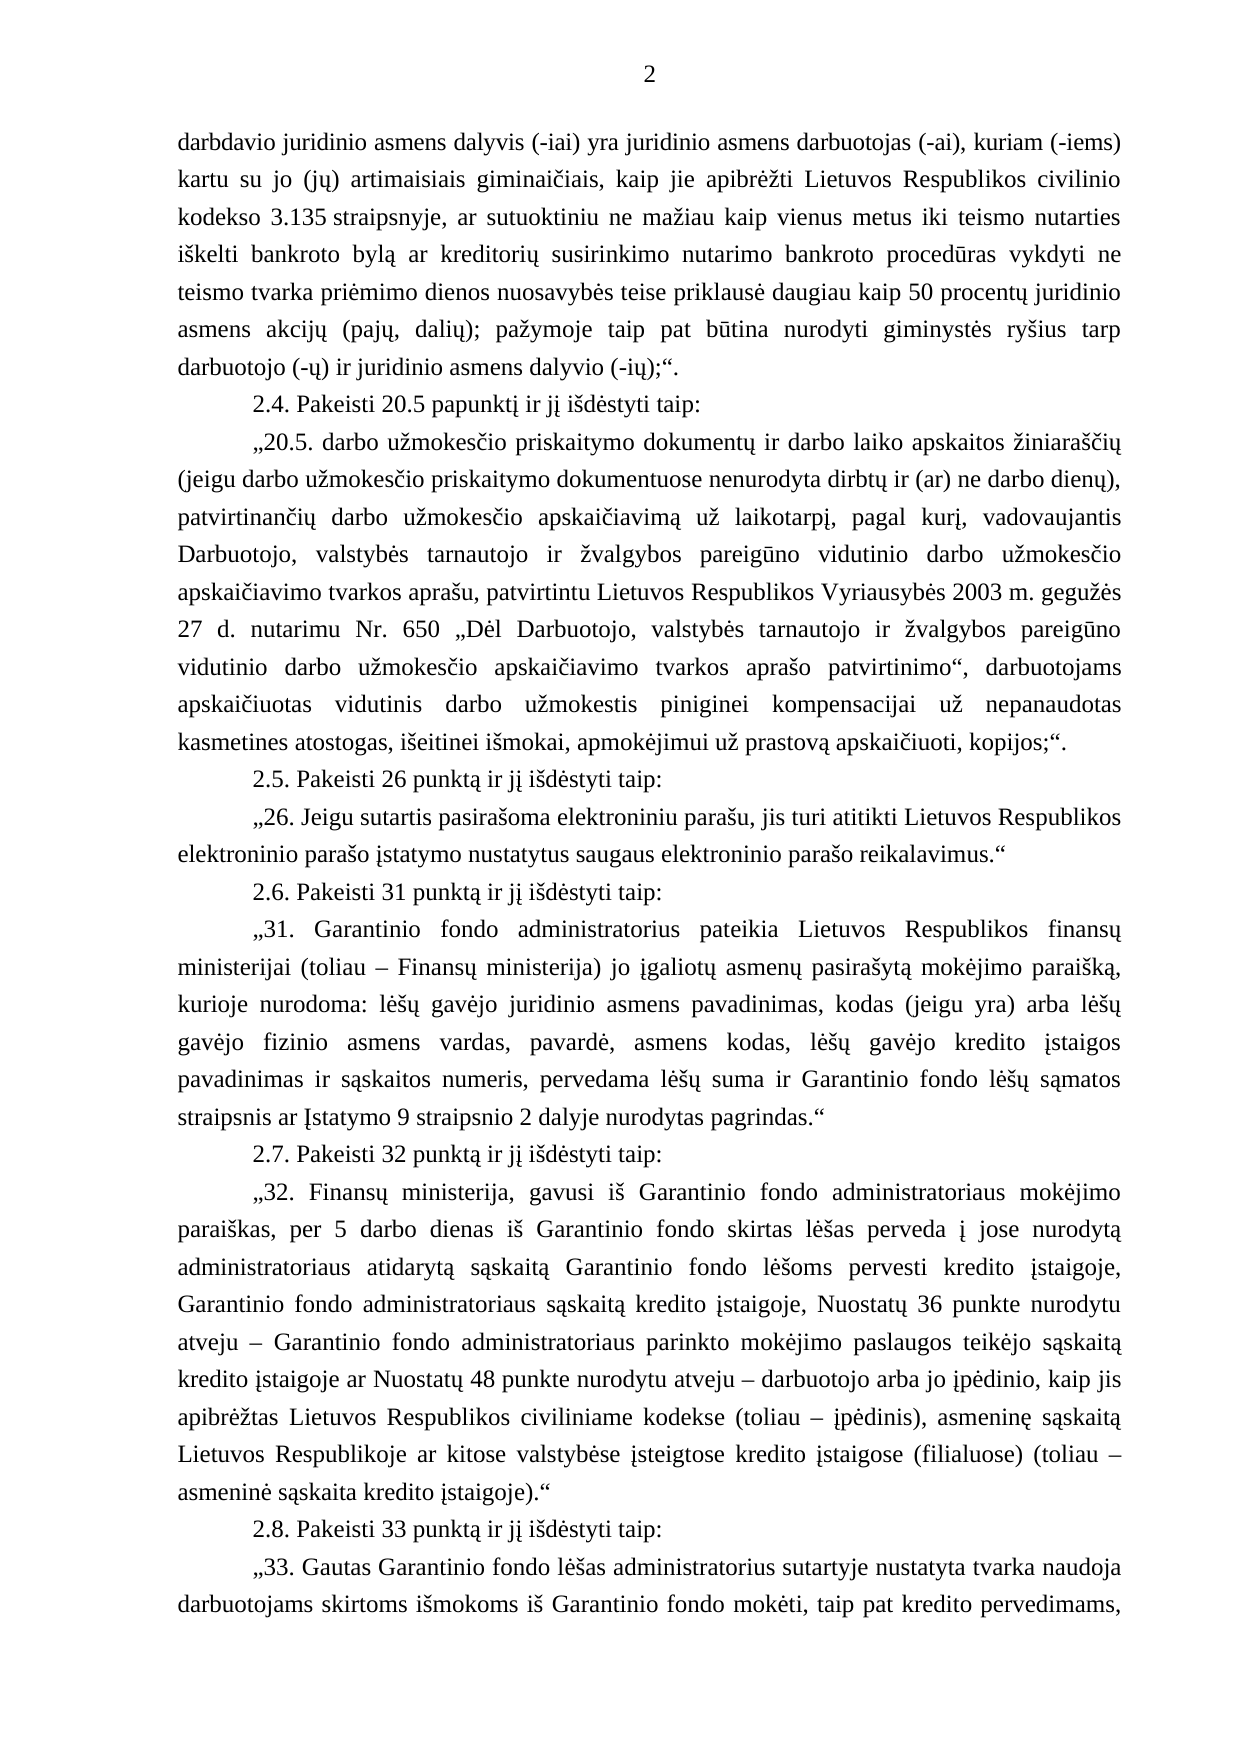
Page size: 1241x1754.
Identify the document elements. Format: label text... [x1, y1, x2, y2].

text 2.5. Pakeisti 26 punktą ir jį išdėstyti taip: [177, 756, 1122, 793]
text „26. Jeigu sutartis pasirašoma elektroniniu parašu, jis turi atitikti Lietuvos Respublikos elektroninio parašo įstatymo nustatytus saugaus elektroninio parašo reikalavimus.“ [177, 793, 1122, 868]
text darbdavio juridinio asmens dalyvis (-iai) yra juridinio asmens darbuotojas (-ai), kuriam (-iems) kartu su jo (jų) artimaisiais giminaičiais, kaip jie apibrėžti Lietuvos Respublikos civilinio kodekso 3.135 straipsnyje, ar sutuoktiniu ne mažiau kaip vienus metus iki teismo nutarties iškelti bankroto bylą ar kreditorių susirinkimo nutarimo bankroto procedūras vykdyti ne teismo tvarka priėmimo dienos nuosavybės teise priklausė daugiau kaip 50 procentų juridinio asmens akcijų (pajų, dalių); pažymoje taip pat būtina nurodyti giminystės ryšius tarp darbuotojo (-ų) ir juridinio asmens dalyvio (-ių);“. [177, 118, 1122, 381]
text „20.5. darbo užmokesčio priskaitymo dokumentų ir darbo laiko apskaitos žiniaraščių (jeigu darbo užmokesčio priskaitymo dokumentuose nenurodyta dirbtų ir (ar) ne darbo dienų), patvirtinančių darbo užmokesčio apskaičiavimą už laikotarpį, pagal kurį, vadovaujantis Darbuotojo, valstybės tarnautojo ir žvalgybos pareigūno vidutinio darbo užmokesčio apskaičiavimo tvarkos aprašu, patvirtintu Lietuvos Respublikos Vyriausybės 2003 m. gegužės 27 d. nutarimu Nr. 650 „Dėl Darbuotojo, valstybės tarnautojo ir žvalgybos pareigūno vidutinio darbo užmokesčio apskaičiavimo tvarkos aprašo patvirtinimo“, darbuotojams apskaičiuotas vidutinis darbo užmokestis piniginei kompensacijai už nepanaudotas kasmetines atostogas, išeitinei išmokai, apmokėjimui už prastovą apskaičiuoti, kopijos;“. [177, 418, 1122, 756]
text 2.4. Pakeisti 20.5 papunktį ir jį išdėstyti taip: [177, 381, 1122, 418]
text 2.7. Pakeisti 32 punktą ir jį išdėstyti taip: [177, 1131, 1122, 1168]
text 2.6. Pakeisti 31 punktą ir jį išdėstyti taip: [177, 868, 1122, 906]
text „31. Garantinio fondo administratorius pateikia Lietuvos Respublikos finansų ministerijai (toliau – Finansų ministerija) jo įgaliotų asmenų pasirašytą mokėjimo paraišką, kurioje nurodoma: lėšų gavėjo juridinio asmens pavadinimas, kodas (jeigu yra) arba lėšų gavėjo fizinio asmens vardas, pavardė, asmens kodas, lėšų gavėjo kredito įstaigos pavadinimas ir sąskaitos numeris, pervedama lėšų suma ir Garantinio fondo lėšų sąmatos straipsnis ar Įstatymo 9 straipsnio 2 dalyje nurodytas pagrindas.“ [177, 906, 1122, 1131]
text „32. Finansų ministerija, gavusi iš Garantinio fondo administratoriaus mokėjimo paraiškas, per 5 darbo dienas iš Garantinio fondo skirtas lėšas perveda į jose nurodytą administratoriaus atidarytą sąskaitą Garantinio fondo lėšoms pervesti kredito įstaigoje, Garantinio fondo administratoriaus sąskaitą kredito įstaigoje, Nuostatų 36 punkte nurodytu atveju – Garantinio fondo administratoriaus parinkto mokėjimo paslaugos teikėjo sąskaitą kredito įstaigoje ar Nuostatų 48 punkte nurodytu atveju – darbuotojo arba jo įpėdinio, kaip jis apibrėžtas Lietuvos Respublikos civiliniame kodekse (toliau – įpėdinis), asmeninę sąskaitą Lietuvos Respublikoje ar kitose valstybėse įsteigtose kredito įstaigose (filialuose) (toliau – asmeninė sąskaita kredito įstaigoje).“ [177, 1168, 1122, 1506]
text 2.8. Pakeisti 33 punktą ir jį išdėstyti taip: [177, 1506, 1122, 1543]
text „33. Gautas Garantinio fondo lėšas administratorius sutartyje nustatyta tvarka naudoja darbuotojams skirtoms išmokoms iš Garantinio fondo mokėti, taip pat kredito pervedimams, [177, 1543, 1122, 1618]
